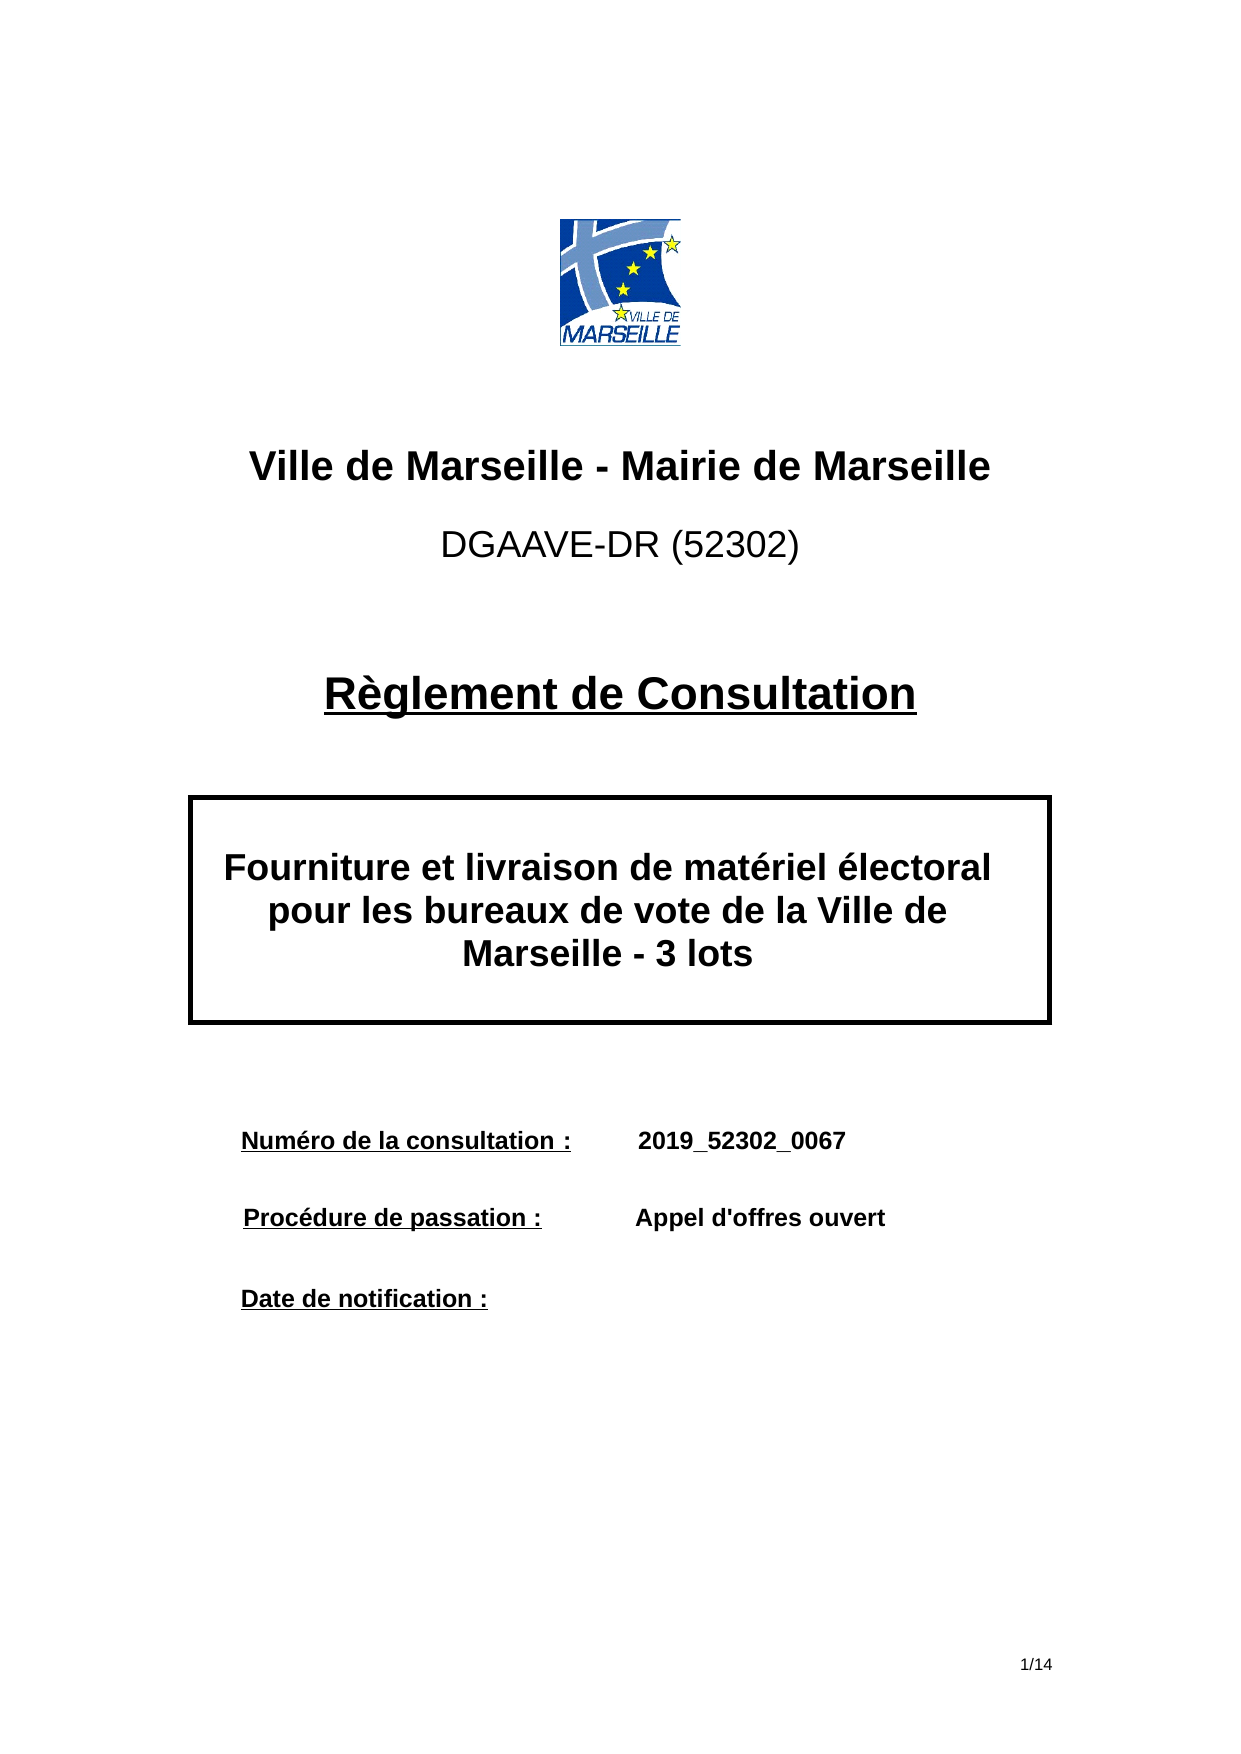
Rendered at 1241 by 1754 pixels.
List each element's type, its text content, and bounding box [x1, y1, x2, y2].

text Fourniture et livraison de matériel électoral pour les bureaux de vote de la Ville de Marseille - 3 lots [193, 838, 1047, 975]
text Date de notification : [241, 1284, 1052, 1313]
text DGAAVE-DR (52302) [188, 523, 1052, 566]
text Règlement de Consultation [188, 667, 1052, 719]
text Ville de Marseille - Mairie de Marseille [188, 441, 1052, 489]
text Numéro de la consultation : 2019_52302_0067 [241, 1126, 1052, 1155]
text Procédure de passation : Appel d'offres ouvert [243, 1203, 1052, 1231]
